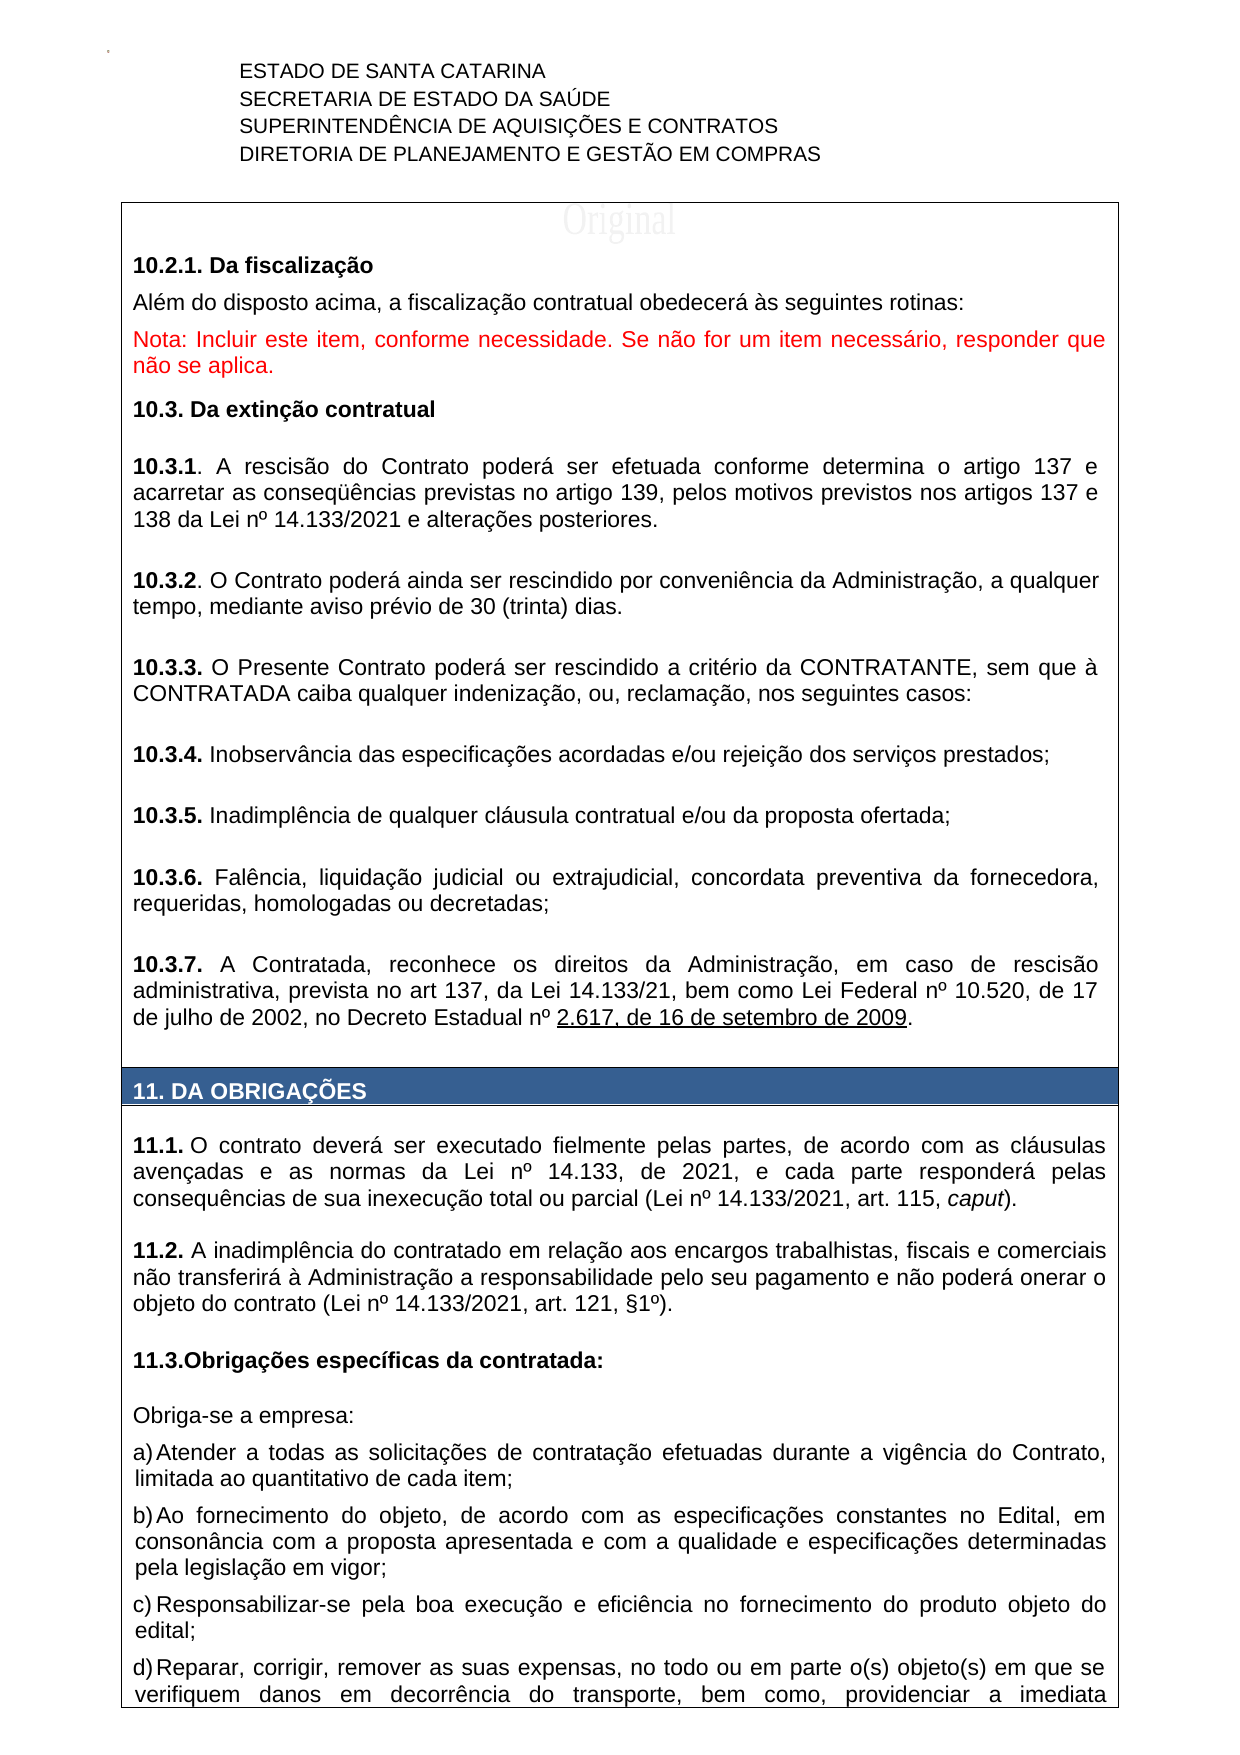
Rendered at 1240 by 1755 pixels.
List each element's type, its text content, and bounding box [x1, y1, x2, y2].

table_cell DA OBRIGAÇÕES [122, 1068, 1118, 1104]
table_cell Ao gestor do contrato caberá: Controlar o prazo de vigência do instrumento contratual sob sua responsabilidade, e encaminhar a solicitação de prorrogação; Verificar se a entrega de materiais, execução de obras ou a prestação de serviços foi ou está sendo cumprida integral ou parcialmente; Atestar as notas fiscais encaminhadas à unidade competente para pagamento; Comunicar à DIAC, formalmente, irregularidades cometidas passíveis de penalidade, após os contatos prévios determinados por Lei com a contratada; Acompanhar junto ao Fiscal do Contrato o cumprimento, pela contratada, do cronograma físico-financeiro; Estabelecer prazo para correção de eventuais pendências na execução do contrato e informar à Autoridade Competente ocorrências que possam gerar dificuldades à conclusão da obra, prestação de serviço ou em relação a terceiros; Encaminhar à Autoridade Competente eventuais pedidos de modificações no cronograma físico-financeiro, substituições de materiais e equipamentos, formulados pela contratada; Comunicar a DPGC a necessidade de abertura de nova licitação à área competente, antes de findo a vigência dos contratos de prestação de serviços com antecedência mínima de 160 (cento e sessenta) dias antes do término; Comunicar ao setor competente sobre quaisquer problemas detectados na execução contratual, que tenham implicações na atestação; Cuidar das alterações de interesse da Contratada, que deverão ser por ela formalizadas e devidamente fundamentadas, principalmente em se tratando de pedido de reequilíbrio econômico-financeiro ou repactuação. No caso de pedido de prorrogação de prazo, deverá ser comprovado o fato impeditivo da execução, o qual, por sua vez, deverá corresponder o previsto no artigo 105 da Lei nº 14.133/2021 e alterações; Elaborar ou solicitar justificativa técnica, quando couber, com vistas à alteração unilateral por esta Secretaria de Estado da Saúde; Alimentar os sistemas informatizados do Governo com as informações pertinentes, responsabilizando-se por tais dados, inclusive sempre quando solicitadas; Negociar o Contrato sempre que o mercado assim o exigir, nos termos da Lei; Procurar auxílio junto as áreas competentes em caso de dúvidas técnicas, administrativas ou jurídicas; Deflagrar e conduzir os procedimentos de finalização à Contratada, com base nos termos Contratuais, sempre que houver descumprimento de suas cláusulas por culpa da Contratada, acionando as instâncias superiores e/ou os Órgãos Públicos competentes quando o fato exigir; Disponibilizar toda a infraestrutura necessária, assim como definido no contrato e dentro dos prazos estabelecidos, tais como: área de instalação do canteiro de obras, local para escritório da empresa, outras instalações etc.; Consolidar informações relativas à estimativa individual e total de consumo, promovendo a adequação dos respectivos termos de referência ou projetos básicos, inclusive definindo as respectivas unidades de medida usualmente adotadas; Acompanhar o saldo contratual/registro de preços. A forma de comunicação entre gestor e fornecedor se dará, principalmente, por e-mail e telefone (item 13). Ao fiscal do contrato caberá: Ter conhecimento prévio de sua competência e atuação; Possuir cópia do contrato, do edital da licitação e seus anexos, e da proposta vencedora da licitação; Ter pleno conhecimento dos termos contratuais que irá fiscalizar, principalmente de suas cláusulas, assim como das condições constantes do edital e seus anexos, com vistas a identificar as obrigações in concreto tanto da administração contratante quanto da contratada; Buscar autonomia, independência fiscalizatória e condições saudáveis para a realização da fiscalização, comunicando o Gestor do Contrato sobre suas necessidades; Conhecer e reunir-se com o preposto da contratada (art. 118 e suas alterações na Lei nº 14.133/2021) com a finalidade de definir e estabelecer as estratégias da execução do objeto, bem como traçar metas de controle, fiscalização e acompanhamento do contrato; Exigir da contratada o fiel cumprimento de todas as condições contratuais assumidas, constantes das cláusulas e demais condições do Edital da Licitação e seus anexos, planilhas, cronogramas e etc.; Comunicar ao Gestor do Contrato a necessidade de alterações do quantitativo do objeto ou modificação da forma de sua execução, em razão do fato superveniente ou de outro qualquer, que possa comprometer a aderência contratual e seu efetivo resultado; Recusar serviço ou fornecimento irregular, não aceitando material diverso daquele que se encontra especificado no edital e seus anexos, assim como observar, para o correto recebimento, a hipótese de outro oferecido em proposta e com qualidade superior ao especificado e aceito pela Administração; Impedir que empresas subcontratadas venham a executar serviços e/ou efetuar a entrega de material quando não expressamente autorizadas para tal, salvo, nos casos em que haja previsão contratual; Comunicar por escrito a empresa e o Gestor do Contrato qualquer falta cometida pela empresa; Zelar para que os valores a serem pagos nos contratos de prestação de serviços por tarefas não ultrapassem os créditos correspondentes; Fiscalizar os pagamentos efetuados. Não pode o fiscal se descuidar dos valores que deverão ser pagos, sem, no entanto, perceber os créditos destinados para tal tarefa; Ler atentamente o Termo de Contrato, especialmente as ocorrências relacionadas a sua execução; Esclarecer dúvidas do preposto/representante da Contratada que estiverem sob a sua alçada, encaminhando às áreas competentes os problemas que surgirem quando lhe faltar competência; Verificar a execução do objeto contratual, proceder à sua medição e formalizar a atestação. Em caso de dúvida, buscar, obrigatoriamente, auxílio para que efetue corretamente a atestação/medição; Antecipar-se a solucionar problemas que afetem a relação contratual (greve, chuvas, fim de prazo); Notificar a Contratada em qualquer ocorrência que esteja em descumprimento com as cláusulas contratuais, sempre por escrito, com prova de recebimento da notificação (procedimento formal, com prazo). Não sendo possível a solução das ocorrências que deram origem as Notificações, o Fiscal deverá encaminhar o caso à DIAC, para providenciar as penalidades cabíveis; Anotar, em caso de obras e prestação de serviços de engenharia, todas as ocorrências no diário de obras, tomando as providências que estejam sob sua alçada e encaminhando às instâncias competentes aquelas que fugirem de sua alçada; Receber e encaminhar imediatamente as Faturas/Notas Fiscais, devidamente atestadas ao Gestor do Contrato, observando previamente se a fatura apresentada pela Contratada se refere ao objeto que foi efetivamente contratado; Fiscalizar a manutenção, pela Contratada, das condições de sua habilitação e qualificação, com a solicitação dos documentos necessários à avaliação; Rejeitar bens e serviços que estejam em desacordo com as especificações do objeto contratado. A ação do Fiscal, nesses casos, deverá observar o que reza o Termo de Contrato e/ou o ato convocatório da licitação, principalmente em relação ao prazo ali previsto; Receber, em se tratando de obras e serviços de engenharia, provisoriamente o objeto do Contrato, no prazo estabelecido, mediante termo circunstanciado assinado pelas partes; Procurar auxílio junto as áreas competentes em caso de dúvidas técnicas, administrativas ou jurídicas. A forma de comunicação entre fiscal e fornecedor se dará, principalmente, por e-mail e telefone (item 13). Da fiscalização Além do disposto acima, a fiscalização contratual obedecerá às seguintes rotinas: Nota: Incluir este item, conforme necessidade. Se não for um item necessário, responder que não se aplica. 10.3. Da extinção contratual 10.3.1. A rescisão do Contrato poderá ser efetuada conforme determina o artigo 137 e acarretar as conseqüências previstas no artigo 139, pelos motivos previstos nos artigos 137 e 138 da Lei nº 14.133/2021 e alterações posteriores. 10.3.2. O Contrato poderá ainda ser rescindido por conveniência da Administração, a qualquer tempo, mediante aviso prévio de 30 (trinta) dias. 10.3.3. O Presente Contrato poderá ser rescindido a critério da CONTRATANTE, sem que à CONTRATADA caiba qualquer indenização, ou, reclamação, nos seguintes casos: 10.3.4. Inobservância das especificações acordadas e/ou rejeição dos serviços prestados; 10.3.5. Inadimplência de qualquer cláusula contratual e/ou da proposta ofertada; 10.3.6. Falência, liquidação judicial ou extrajudicial, concordata preventiva da fornecedora, requeridas, homologadas ou decretadas; 10.3.7. A Contratada, reconhece os direitos da Administração, em caso de rescisão administrativa, prevista no art 137, da Lei 14.133/21, bem como Lei Federal nº 10.520, de 17 de julho de 2002, no Decreto Estadual nº 2.617, de 16 de setembro de 2009. [122, 203, 1118, 1067]
table_cell O contrato deverá ser executado fielmente pelas partes, de acordo com as cláusulas avençadas e as normas da Lei nº 14.133, de 2021, e cada parte responderá pelas consequências de sua inexecução total ou parcial (Lei nº 14.133/2021, art. 115, caput). 11.2. A inadimplência do contratado em relação aos encargos trabalhistas, fiscais e comerciais não transferirá à Administração a responsabilidade pelo seu pagamento e não poderá onerar o objeto do contrato (Lei nº 14.133/2021, art. 121, §1º). 11.3.Obrigações específicas da contratada: Obriga-se a empresa: Atender a todas as solicitações de contratação efetuadas durante a vigência do Contrato, limitada ao quantitativo de cada item; Ao fornecimento do objeto, de acordo com as especificações constantes no Edital, em consonância com a proposta apresentada e com a qualidade e especificações determinadas pela legislação em vigor; Responsabilizar-se pela boa execução e eficiência no fornecimento do produto objeto do edital; Reparar, corrigir, remover as suas expensas, no todo ou em parte o(s) objeto(s) em que se verifiquem danos em decorrência do transporte, bem como, providenciar a imediata [122, 1106, 1118, 1707]
